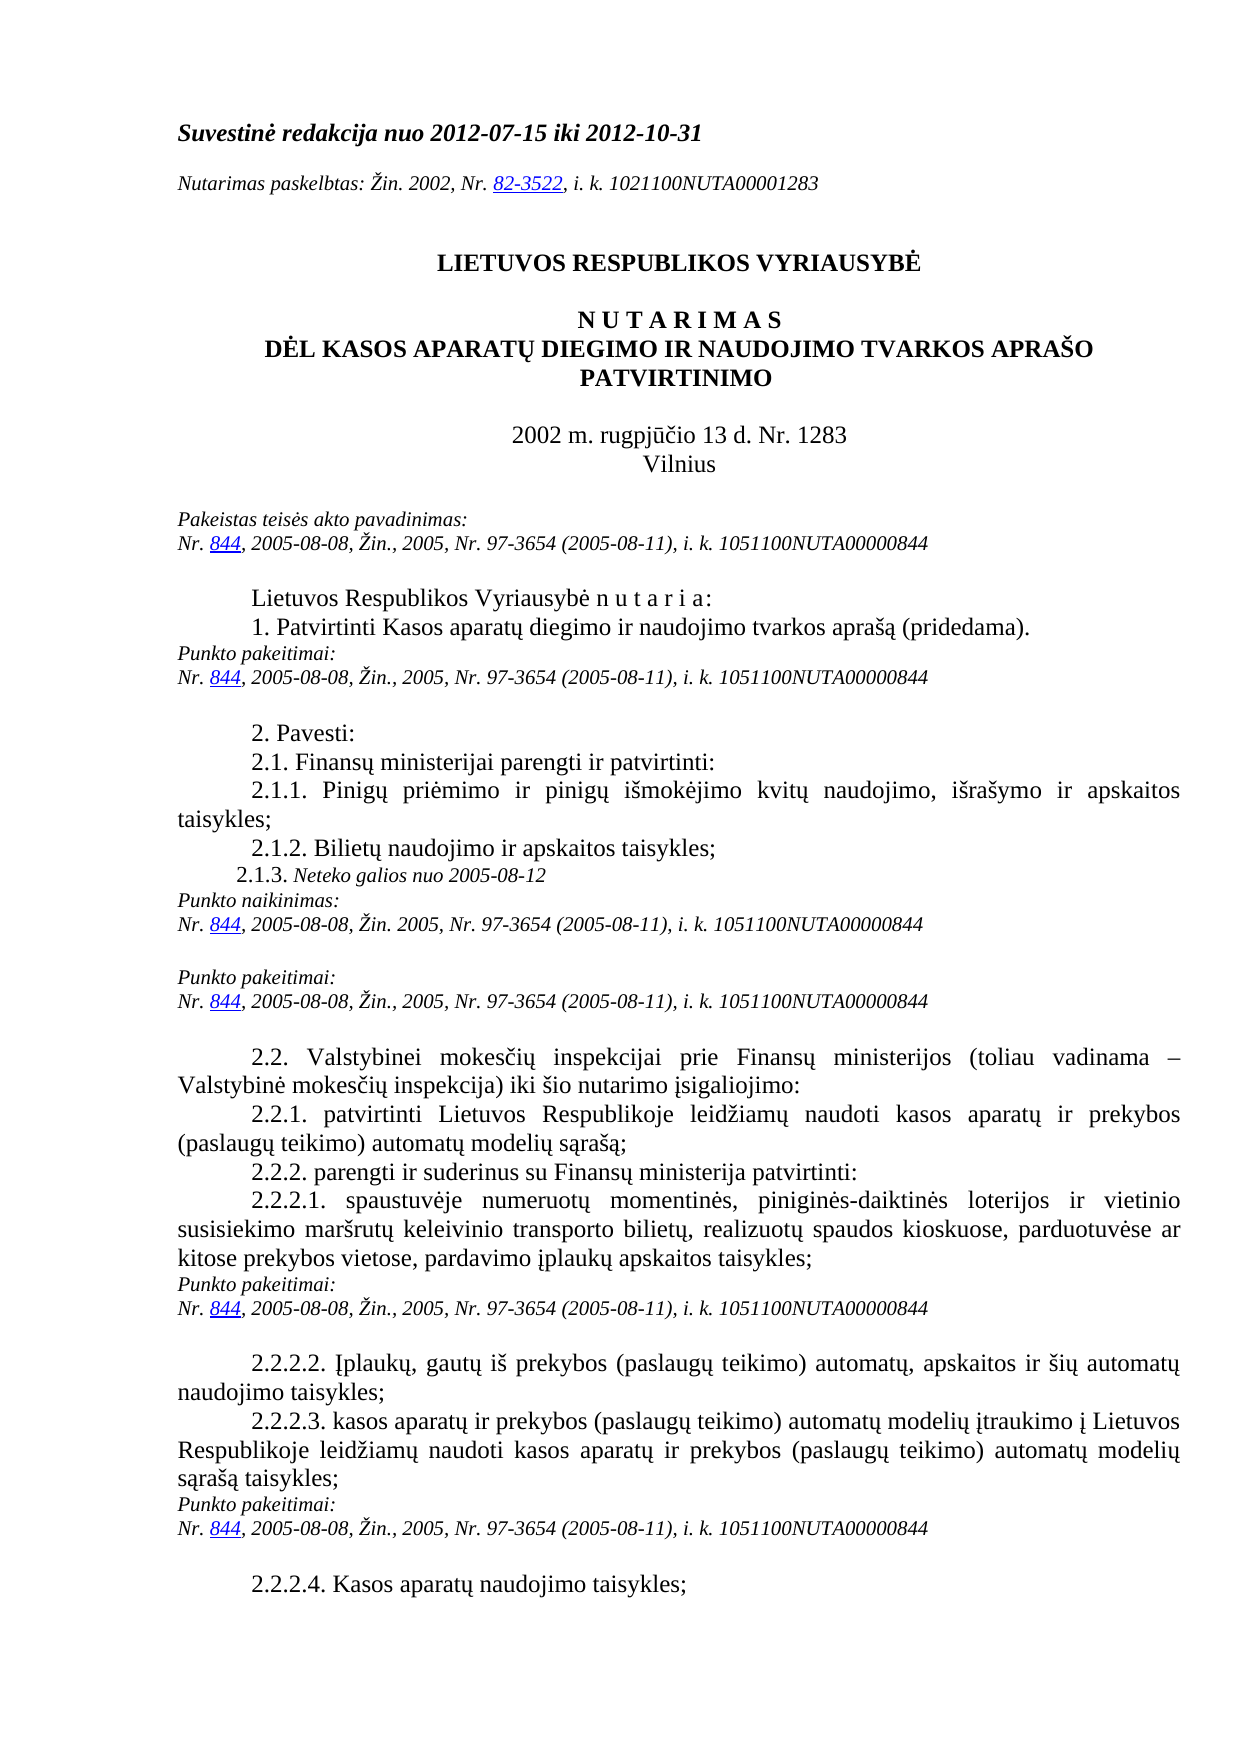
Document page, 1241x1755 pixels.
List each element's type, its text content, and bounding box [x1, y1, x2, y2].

text Lietuvos Respublikos Vyriausybė nutaria: [177, 583, 1181, 612]
text Nutarimas paskelbtas: Žin. 2002, Nr. 82-3522, i. k. 1021100NUTA00001283 [177, 171, 1181, 195]
text 2002 m. rugpjūčio 13 d. Nr. 1283 [177, 420, 1181, 449]
text 2.2.2.3. kasos aparatų ir prekybos (paslaugų teikimo) automatų modelių įtraukimo į Lietuvos Respublikoje leidžiamų naudoti kasos aparatų ir prekybos (paslaugų teikimo) automatų modelių sąrašą taisykles; [177, 1406, 1181, 1492]
text LIETUVOS RESPUBLIKOS VYRIAUSYBĖ [177, 248, 1181, 277]
text Nr. 844, 2005-08-08, Žin., 2005, Nr. 97-3654 (2005-08-11), i. k. 1051100NUTA00000844 [177, 1296, 1181, 1320]
text 2.2.1. patvirtinti Lietuvos Respublikoje leidžiamų naudoti kasos aparatų ir prekybos (paslaugų teikimo) automatų modelių sąrašą; [177, 1099, 1181, 1157]
text Pakeistas teisės akto pavadinimas: [177, 507, 1181, 531]
text Nr. 844, 2005-08-08, Žin., 2005, Nr. 97-3654 (2005-08-11), i. k. 1051100NUTA00000844 [177, 1516, 1181, 1540]
text 2.1.1. Pinigų priėmimo ir pinigų išmokėjimo kvitų naudojimo, išrašymo ir apskaitos taisykles; [177, 775, 1181, 833]
text Punkto pakeitimai: [177, 965, 1181, 989]
text Punkto pakeitimai: [177, 1492, 1181, 1516]
text Punkto pakeitimai: [177, 641, 1181, 665]
text Nr. 844, 2005-08-08, Žin., 2005, Nr. 97-3654 (2005-08-11), i. k. 1051100NUTA00000844 [177, 989, 1181, 1013]
text Nr. 844, 2005-08-08, Žin., 2005, Nr. 97-3654 (2005-08-11), i. k. 1051100NUTA00000844 [177, 531, 1181, 555]
text 2.2. Valstybinei mokesčių inspekcijai prie Finansų ministerijos (toliau vadinama – Valstybinė mokesčių inspekcija) iki šio nutarimo įsigaliojimo: [177, 1042, 1181, 1099]
text Punkto pakeitimai: [177, 1272, 1181, 1296]
text 2.2.2.4. Kasos aparatų naudojimo taisykles; [177, 1569, 1181, 1598]
text Punkto naikinimas: [177, 888, 1181, 912]
text Vilnius [177, 449, 1181, 478]
text N U T A R I M A S [177, 305, 1181, 334]
text Nr. 844, 2005-08-08, Žin., 2005, Nr. 97-3654 (2005-08-11), i. k. 1051100NUTA00000844 [177, 665, 1181, 689]
text Suvestinė redakcija nuo 2012-07-15 iki 2012-10-31 [177, 118, 1181, 147]
text 2.2.2. parengti ir suderinus su Finansų ministerija patvirtinti: [177, 1157, 1181, 1185]
text 2.2.2.1. spaustuvėje numeruotų momentinės, piniginės-daiktinės loterijos ir vietinio susisiekimo maršrutų keleivinio transporto bilietų, realizuotų spaudos kioskuose, parduotuvėse ar kitose prekybos vietose, pardavimo įplaukų apskaitos taisykles; [177, 1185, 1181, 1272]
text 2.2.2.2. Įplaukų, gautų iš prekybos (paslaugų teikimo) automatų, apskaitos ir šių automatų naudojimo taisykles; [177, 1348, 1181, 1406]
text 2.1. Finansų ministerijai parengti ir patvirtinti: [177, 747, 1181, 775]
text DĖL KASOS APARATŲ DIEGIMO IR NAUDOJIMO TVARKOS APRAŠO PATVIRTINIMO [177, 334, 1181, 392]
text 2.1.3. Neteko galios nuo 2005-08-12 [177, 862, 1181, 888]
text 1. Patvirtinti Kasos aparatų diegimo ir naudojimo tvarkos aprašą (pridedama). [177, 612, 1181, 641]
text 2. Pavesti: [177, 718, 1181, 747]
text Nr. 844, 2005-08-08, Žin. 2005, Nr. 97-3654 (2005-08-11), i. k. 1051100NUTA00000844 [177, 912, 1181, 936]
text 2.1.2. Bilietų naudojimo ir apskaitos taisykles; [177, 833, 1181, 862]
